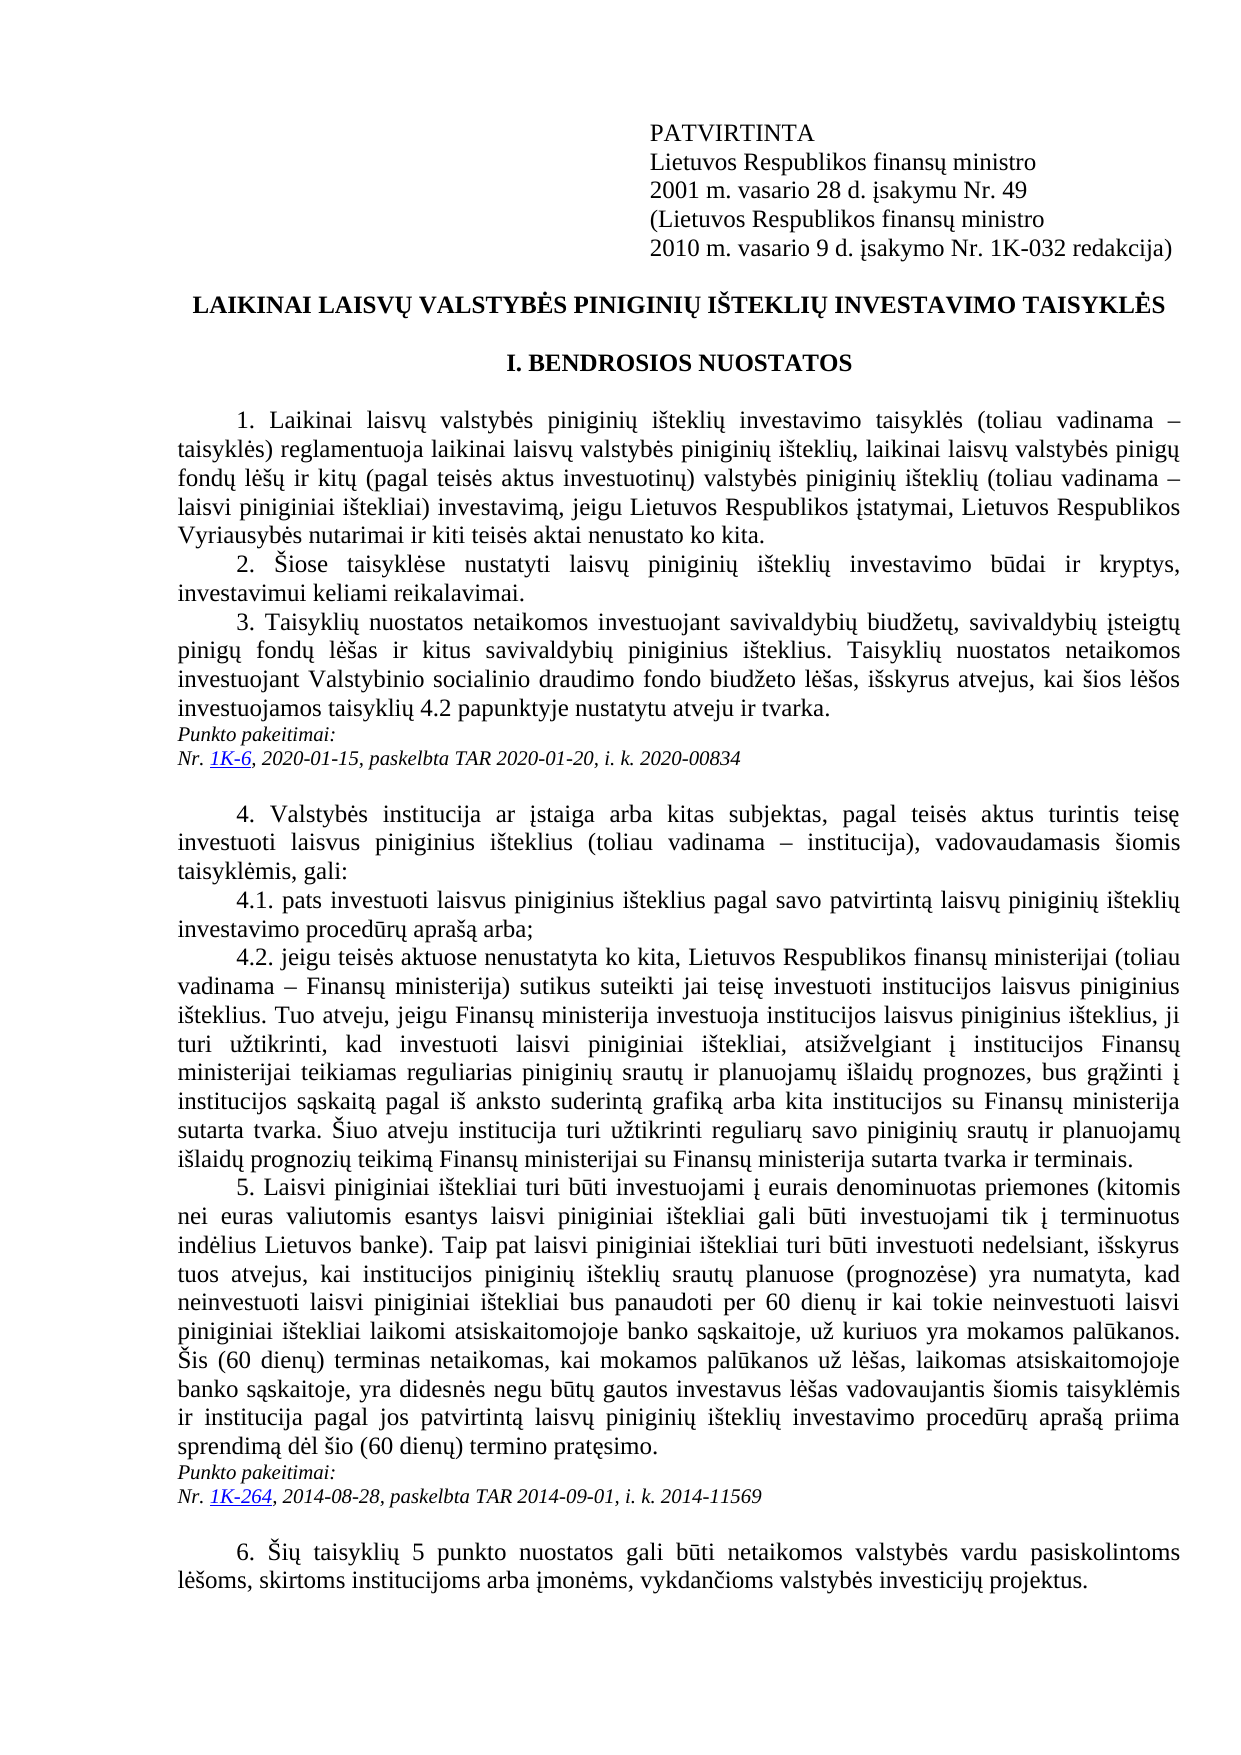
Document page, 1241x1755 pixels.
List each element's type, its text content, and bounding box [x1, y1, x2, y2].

text 4.1. pats investuoti laisvus piniginius išteklius pagal savo patvirtintą laisvų piniginių išteklių investavimo procedūrų aprašą arba; [177, 885, 1181, 942]
text LAIKINAI LAISVŲ VALSTYBĖS PINIGINIŲ IŠTEKLIŲ INVESTAVIMO TAISYKLĖS [177, 291, 1181, 319]
text 2. Šiose taisyklėse nustatyti laisvų piniginių išteklių investavimo būdai ir kryptys, investavimui keliami reikalavimai. [177, 549, 1181, 607]
text 4.2. jeigu teisės aktuose nenustatyta ko kita, Lietuvos Respublikos finansų ministerijai (toliau vadinama – Finansų ministerija) sutikus suteikti jai teisę investuoti institucijos laisvus piniginius išteklius. Tuo atveju, jeigu Finansų ministerija investuoja institucijos laisvus piniginius išteklius, ji turi užtikrinti, kad investuoti laisvi piniginiai ištekliai, atsižvelgiant į institucijos Finansų ministerijai teikiamas reguliarias piniginių srautų ir planuojamų išlaidų prognozes, bus grąžinti į institucijos sąskaitą pagal iš anksto suderintą grafiką arba kita institucijos su Finansų ministerija sutarta tvarka. Šiuo atveju institucija turi užtikrinti reguliarų savo piniginių srautų ir planuojamų išlaidų prognozių teikimą Finansų ministerijai su Finansų ministerija sutarta tvarka ir terminais. [177, 942, 1181, 1172]
text 3. Taisyklių nuostatos netaikomos investuojant savivaldybių biudžetų, savivaldybių įsteigtų pinigų fondų lėšas ir kitus savivaldybių piniginius išteklius. Taisyklių nuostatos netaikomos investuojant Valstybinio socialinio draudimo fondo biudžeto lėšas, išskyrus atvejus, kai šios lėšos investuojamos taisyklių 4.2 papunktyje nustatytu atveju ir tvarka. [177, 607, 1181, 722]
text Nr. 1K-6, 2020-01-15, paskelbta TAR 2020-01-20, i. k. 2020-00834 [177, 746, 1181, 770]
text I. BENDROSIOS NUOSTATOS [177, 348, 1181, 377]
text 2010 m. vasario 9 d. įsakymo Nr. 1K-032 redakcija) [649, 233, 1181, 262]
text 1. Laikinai laisvų valstybės piniginių išteklių investavimo taisyklės (toliau vadinama – taisyklės) reglamentuoja laikinai laisvų valstybės piniginių išteklių, laikinai laisvų valstybės pinigų fondų lėšų ir kitų (pagal teisės aktus investuotinų) valstybės piniginių išteklių (toliau vadinama – laisvi piniginiai ištekliai) investavimą, jeigu Lietuvos Respublikos įstatymai, Lietuvos Respublikos Vyriausybės nutarimai ir kiti teisės aktai nenustato ko kita. [177, 406, 1181, 549]
text Punkto pakeitimai: [177, 722, 1181, 746]
text (Lietuvos Respublikos finansų ministro [649, 204, 1181, 233]
text Nr. 1K-264, 2014-08-28, paskelbta TAR 2014-09-01, i. k. 2014-11569 [177, 1484, 1181, 1508]
text PATVIRTINTA [649, 118, 1181, 147]
text Punkto pakeitimai: [177, 1460, 1181, 1484]
text 5. Laisvi piniginiai ištekliai turi būti investuojami į eurais denominuotas priemones (kitomis nei euras valiutomis esantys laisvi piniginiai ištekliai gali būti investuojami tik į terminuotus indėlius Lietuvos banke). Taip pat laisvi piniginiai ištekliai turi būti investuoti nedelsiant, išskyrus tuos atvejus, kai institucijos piniginių išteklių srautų planuose (prognozėse) yra numatyta, kad neinvestuoti laisvi piniginiai ištekliai bus panaudoti per 60 dienų ir kai tokie neinvestuoti laisvi piniginiai ištekliai laikomi atsiskaitomojoje banko sąskaitoje, už kuriuos yra mokamos palūkanos. Šis (60 dienų) terminas netaikomas, kai mokamos palūkanos už lėšas, laikomas atsiskaitomojoje banko sąskaitoje, yra didesnės negu būtų gautos investavus lėšas vadovaujantis šiomis taisyklėmis ir institucija pagal jos patvirtintą laisvų piniginių išteklių investavimo procedūrų aprašą priima sprendimą dėl šio (60 dienų) termino pratęsimo. [177, 1172, 1181, 1460]
text 2001 m. vasario 28 d. įsakymu Nr. 49 [649, 176, 1181, 204]
text Lietuvos Respublikos finansų ministro [649, 147, 1181, 176]
text 6. Šių taisyklių 5 punkto nuostatos gali būti netaikomos valstybės vardu pasiskolintoms lėšoms, skirtoms institucijoms arba įmonėms, vykdančioms valstybės investicijų projektus. [177, 1537, 1181, 1594]
text 4. Valstybės institucija ar įstaiga arba kitas subjektas, pagal teisės aktus turintis teisę investuoti laisvus piniginius išteklius (toliau vadinama – institucija), vadovaudamasis šiomis taisyklėmis, gali: [177, 799, 1181, 885]
